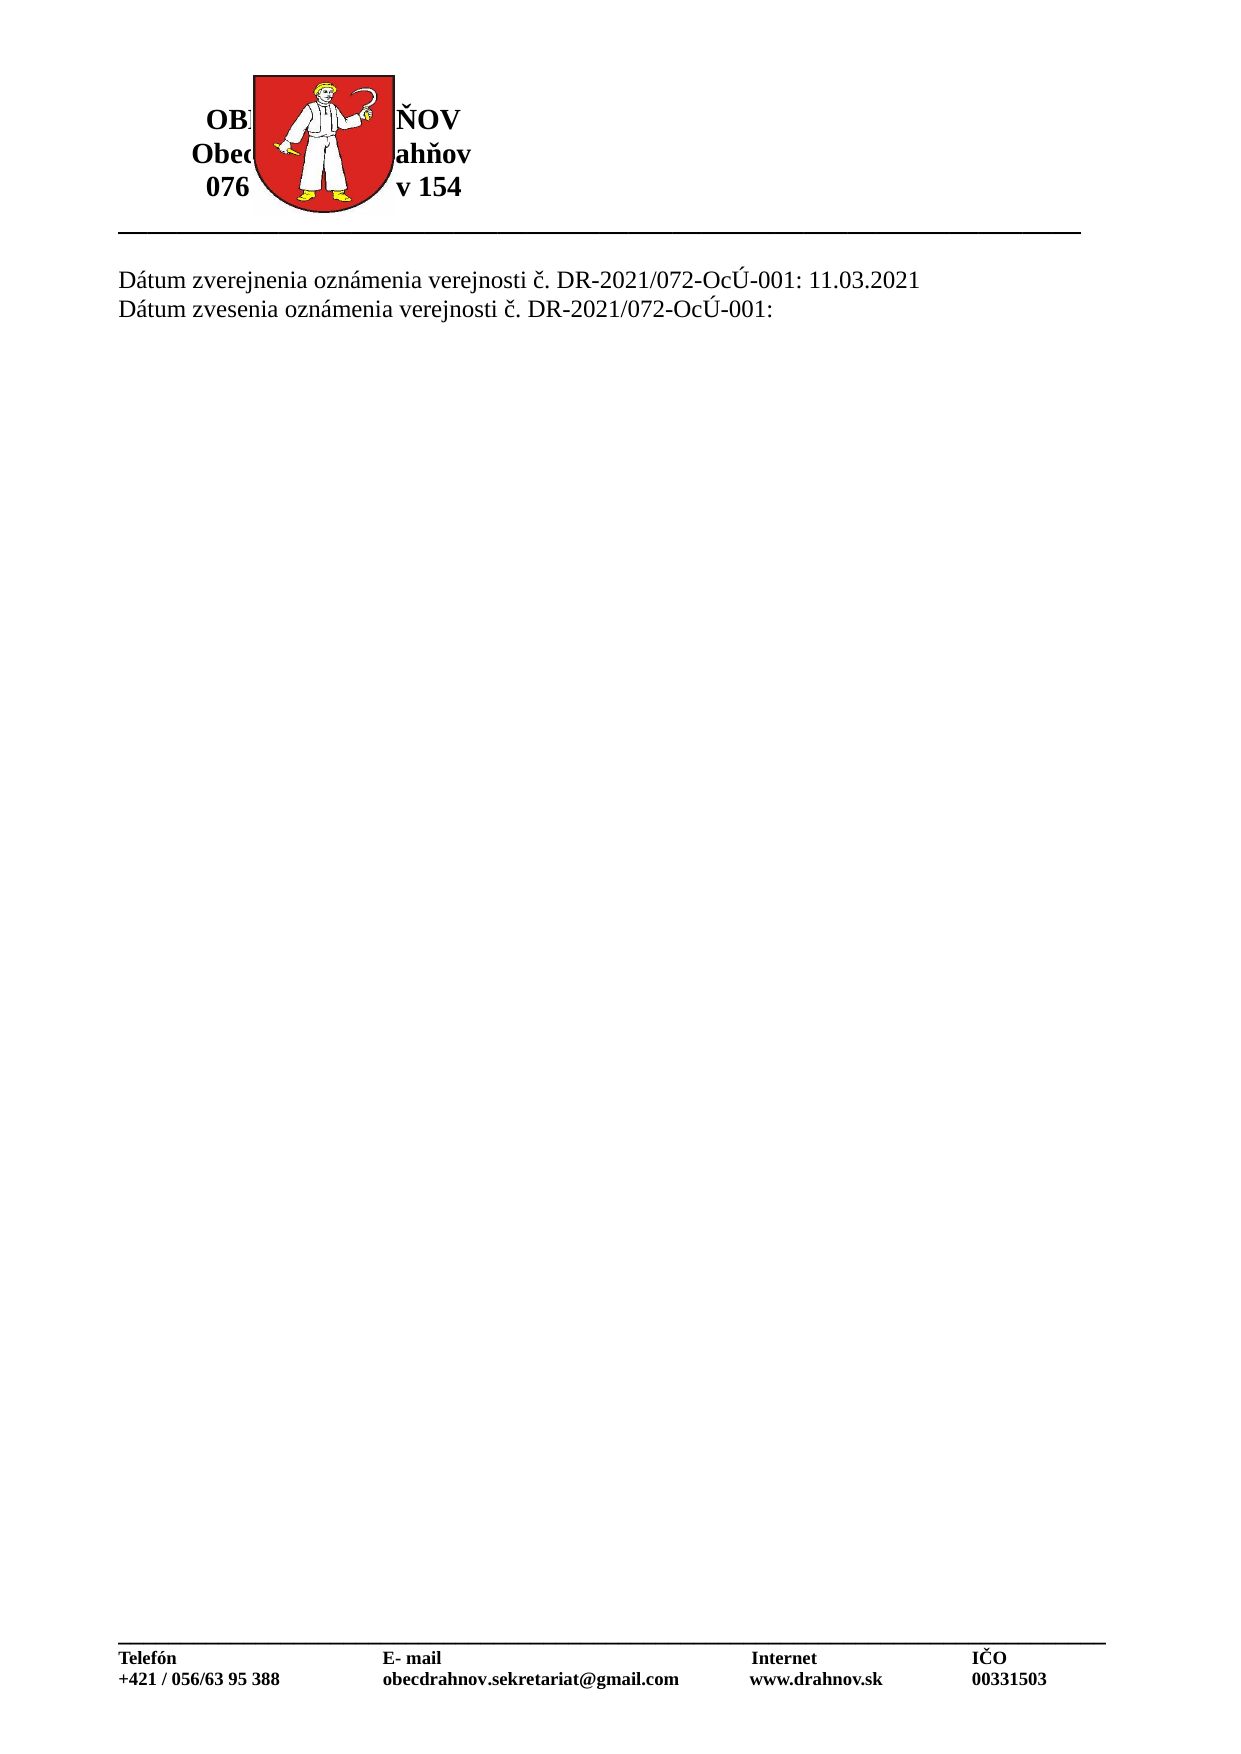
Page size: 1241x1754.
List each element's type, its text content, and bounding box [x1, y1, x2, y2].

text Dátum zverejnenia oznámenia verejnosti č. DR-2021/072-OcÚ-001: 11.03.2021 [118, 265, 1122, 294]
text Dátum zvesenia oznámenia verejnosti č. DR-2021/072-OcÚ-001: [118, 294, 1122, 323]
